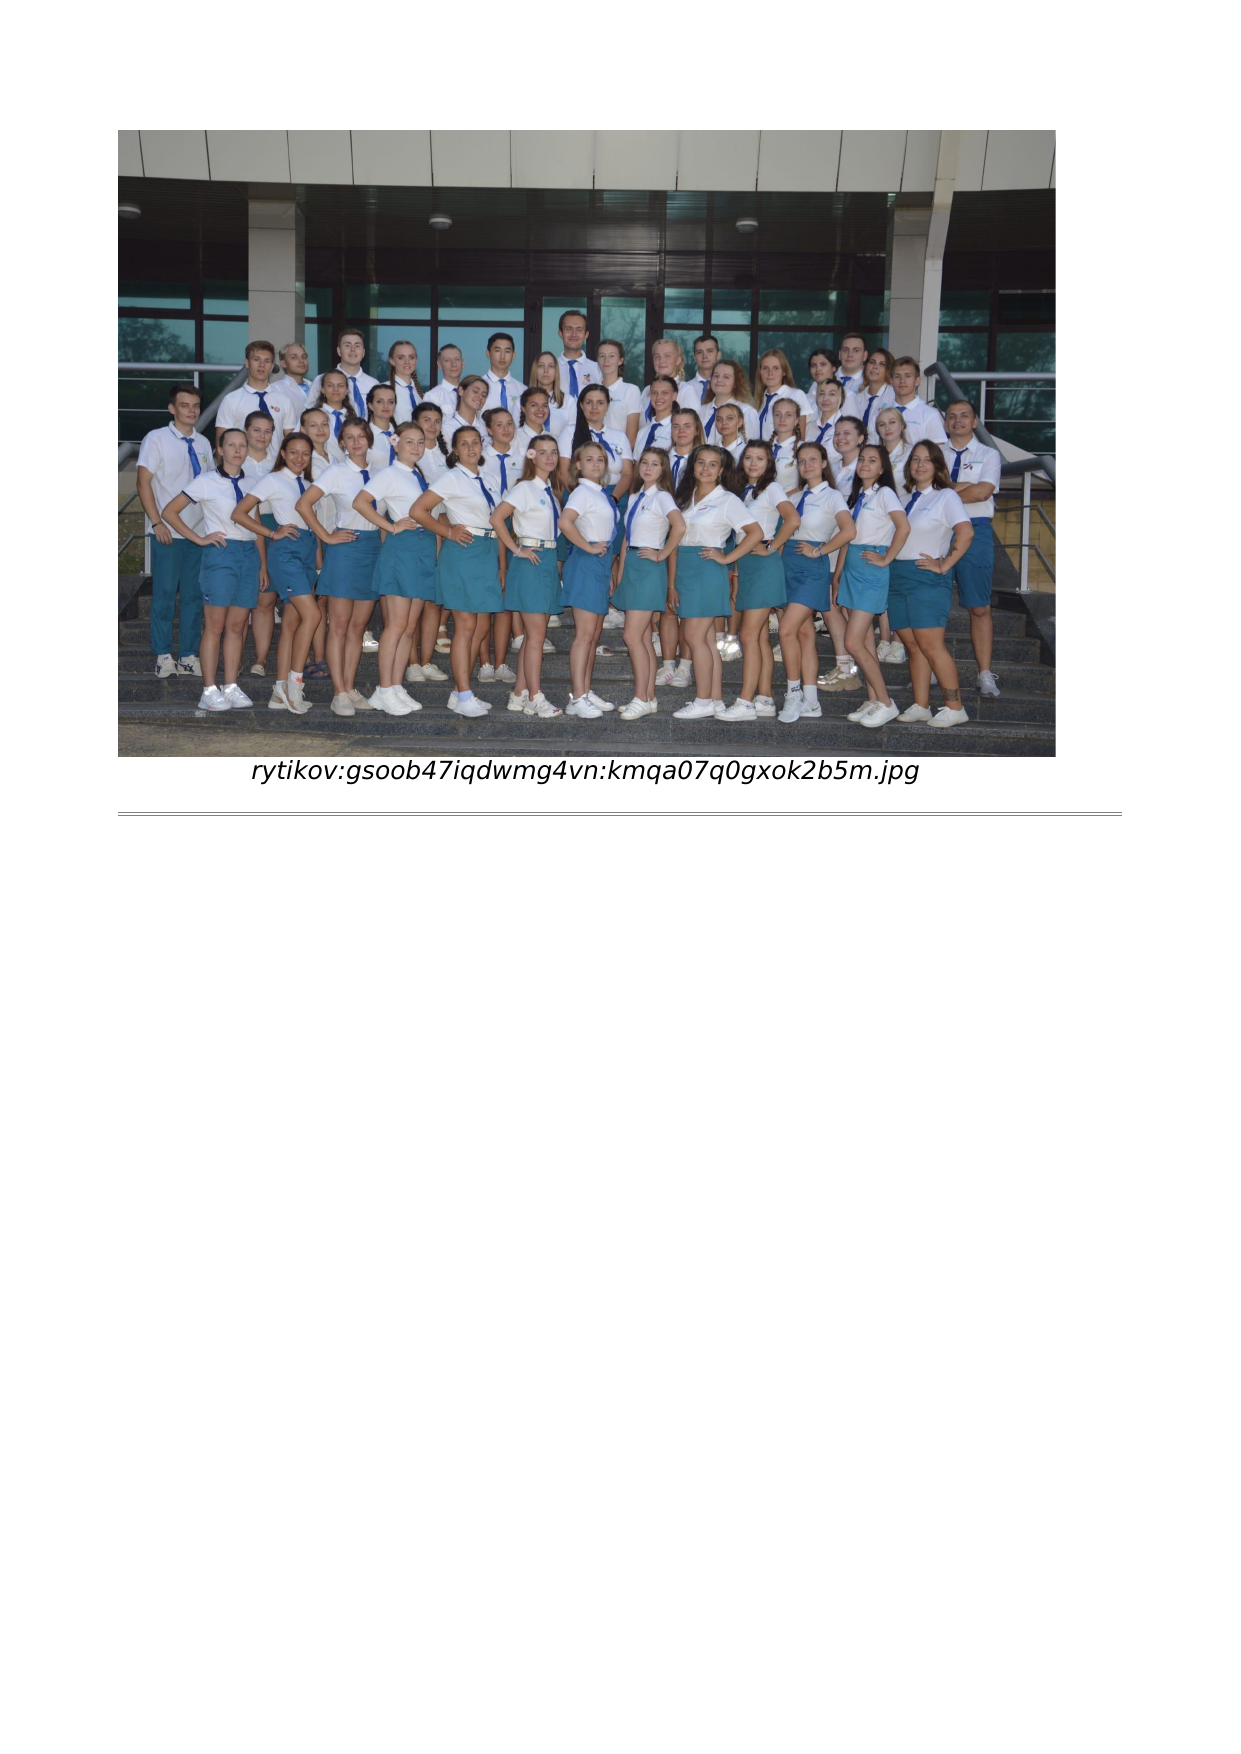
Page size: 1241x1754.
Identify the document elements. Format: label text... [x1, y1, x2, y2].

text rytikov:gsoob47iqdwmg4vn:kmqa07q0gxok2b5m.jpg [118, 757, 1056, 785]
picture [118, 130, 1056, 757]
